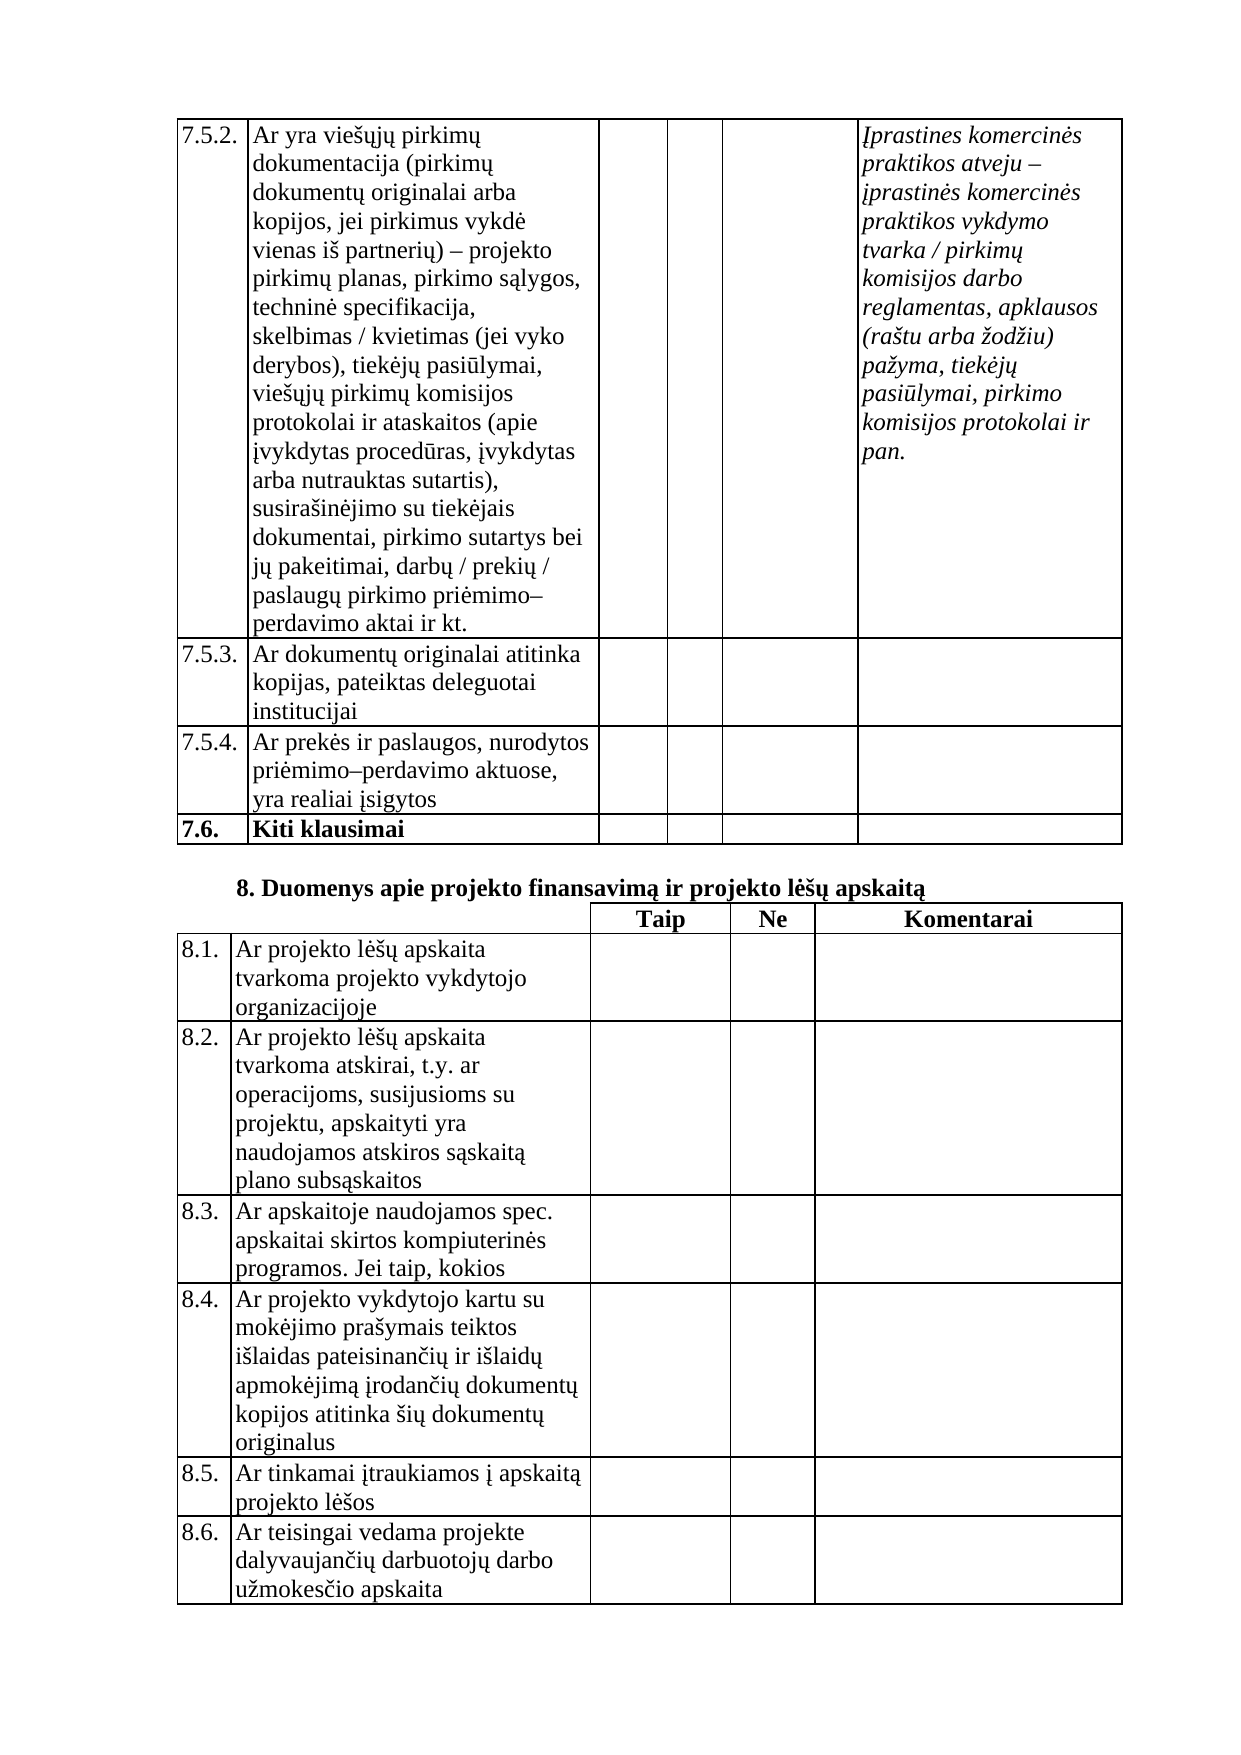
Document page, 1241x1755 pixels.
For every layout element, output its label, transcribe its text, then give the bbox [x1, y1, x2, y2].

table_cell 8.5. [178, 1458, 230, 1515]
table_cell [816, 1458, 1121, 1515]
table_cell [723, 120, 857, 637]
table_cell 8.3. [178, 1196, 230, 1282]
table_cell [591, 1196, 730, 1282]
table_header Ne [731, 904, 814, 932]
table_cell [668, 815, 722, 843]
table_cell [731, 1284, 814, 1456]
table_cell [816, 934, 1121, 1020]
table_cell Ar prekės ir paslaugos, nurodytos priėmimo–perdavimo aktuose, yra realiai įsigytos [249, 727, 598, 813]
table_cell 8.4. [178, 1284, 230, 1456]
table_cell [591, 1517, 730, 1603]
table_cell 7.5.4. [178, 727, 247, 813]
table_header Taip [591, 904, 730, 932]
table_cell 8.1. [178, 934, 230, 1020]
table_cell Ar apskaitoje naudojamos spec. apskaitai skirtos kompiuterinės programos. Jei taip, kokios [232, 1196, 590, 1282]
table_cell [731, 1196, 814, 1282]
table_cell [859, 815, 1121, 843]
table_cell [591, 934, 730, 1020]
table_cell 7.5.3. [178, 639, 247, 725]
table_cell [600, 727, 667, 813]
table_cell [731, 1022, 814, 1194]
table_cell [731, 1458, 814, 1515]
table_cell [859, 727, 1121, 813]
table_cell 7.6. [178, 815, 247, 843]
table_cell [723, 815, 857, 843]
table_cell Kiti klausimai [249, 815, 598, 843]
table_cell [731, 1517, 814, 1603]
table_cell Įprastines komercinės praktikos atveju – įprastinės komercinės praktikos vykdymo tvarka / pirkimų komisijos darbo reglamentas, apklausos (raštu arba žodžiu) pažyma, tiekėjų pasiūlymai, pirkimo komisijos protokolai ir pan. [859, 120, 1121, 637]
table_cell [731, 934, 814, 1020]
table_cell Ar tinkamai įtraukiamos į apskaitą projekto lėšos [232, 1458, 590, 1515]
table_cell [816, 1022, 1121, 1194]
table_cell [591, 1458, 730, 1515]
table_cell 8.6. [178, 1517, 230, 1603]
table_cell 8.2. [178, 1022, 230, 1194]
text 8. Duomenys apie projekto finansavimą ir projekto lėšų apskaitą [177, 873, 1122, 902]
table_cell [591, 1022, 730, 1194]
table_cell [723, 639, 857, 725]
table_cell [816, 1196, 1121, 1282]
table_cell [600, 815, 667, 843]
table_cell 7.5.2. [178, 120, 247, 637]
table_cell [600, 639, 667, 725]
table_cell [723, 727, 857, 813]
table_cell [816, 1284, 1121, 1456]
table_cell Ar projekto lėšų apskaita tvarkoma projekto vykdytojo organizacijoje [232, 934, 590, 1020]
table_cell Ar projekto lėšų apskaita tvarkoma atskirai, t.y. ar operacijoms, susijusioms su projektu, apskaityti yra naudojamos atskiros sąskaitą plano subsąskaitos [232, 1022, 590, 1194]
table_cell Ar projekto vykdytojo kartu su mokėjimo prašymais teiktos išlaidas pateisinančių ir išlaidų apmokėjimą įrodančių dokumentų kopijos atitinka šių dokumentų originalus [232, 1284, 590, 1456]
table_cell Ar teisingai vedama projekte dalyvaujančių darbuotojų darbo užmokesčio apskaita [232, 1517, 590, 1603]
table_cell [668, 639, 722, 725]
table_header Komentarai [816, 904, 1121, 932]
table_cell Ar dokumentų originalai atitinka kopijas, pateiktas deleguotai institucijai [249, 639, 598, 725]
table_cell [816, 1517, 1121, 1603]
table_header [177, 902, 590, 932]
table_cell [859, 639, 1121, 725]
table_cell [668, 120, 722, 637]
table_cell Ar yra viešųjų pirkimų dokumentacija (pirkimų dokumentų originalai arba kopijos, jei pirkimus vykdė vienas iš partnerių) – projekto pirkimų planas, pirkimo sąlygos, techninė specifikacija, skelbimas / kvietimas (jei vyko derybos), tiekėjų pasiūlymai, viešųjų pirkimų komisijos protokolai ir ataskaitos (apie įvykdytas procedūras, įvykdytas arba nutrauktas sutartis), susirašinėjimo su tiekėjais dokumentai, pirkimo sutartys bei jų pakeitimai, darbų / prekių / paslaugų pirkimo priėmimo–perdavimo aktai ir kt. [249, 120, 598, 637]
table_cell [668, 727, 722, 813]
table_cell [591, 1284, 730, 1456]
table_cell [600, 120, 667, 637]
